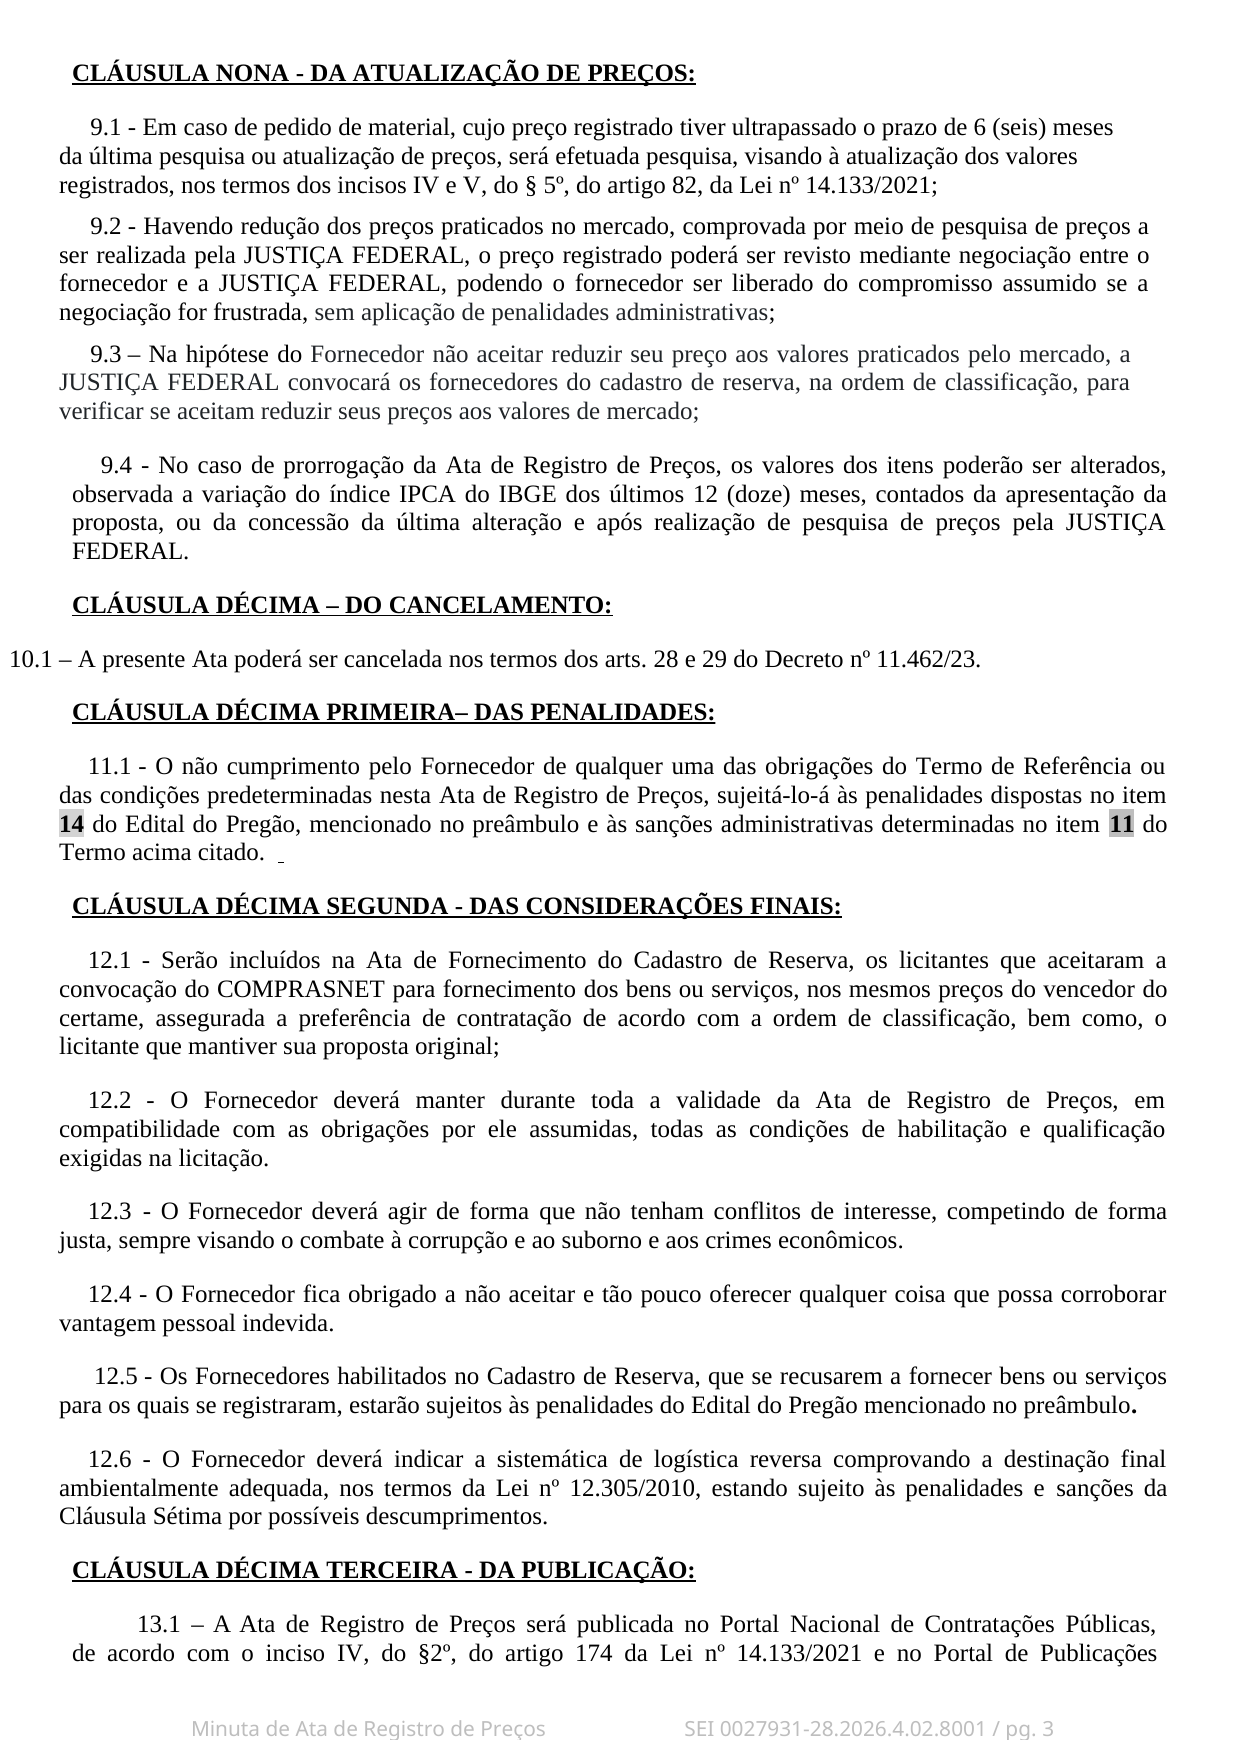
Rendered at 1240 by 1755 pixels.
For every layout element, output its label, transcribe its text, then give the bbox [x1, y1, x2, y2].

subtitle CLÁUSULA DÉCIMA SEGUNDA - DAS CONSIDERAÇÕES FINAIS: [72, 891, 1181, 920]
list - Serão incluídos na Ata de Fornecimento do Cadastro de Reserva, os licitantes que aceitaram a convocação do COMPRASNET para fornecimento dos bens ou serviços, nos mesmos preços do vencedor do certame, assegurada a preferência de contratação de acordo com a ordem de classificação, bem como, o licitante que mantiver sua proposta original; [59, 945, 1168, 1060]
list - O Fornecedor deverá agir de forma que não tenham conflitos de interesse, competindo de forma justa, sempre visando o combate à corrupção e ao suborno e aos crimes econômicos. [59, 1196, 1168, 1254]
list – Na hipótese do Fornecedor não aceitar reduzir seu preço aos valores praticados pelo mercado, a JUSTIÇA FEDERAL convocará os fornecedores do cadastro de reserva, na ordem de classificação, para verificar se aceitam reduzir seus preços aos valores de mercado; [59, 339, 1131, 425]
list - O Fornecedor fica obrigado a não aceitar e tão pouco oferecer qualquer coisa que possa corroborar vantagem pessoal indevida. [59, 1279, 1168, 1336]
subtitle CLÁUSULA DÉCIMA – DO CANCELAMENTO: [72, 590, 1181, 619]
text 13.1 – A Ata de Registro de Preços será publicada no Portal Nacional de Contratações Públicas, de acordo com o inciso IV, do §2º, do artigo 174 da Lei nº 14.133/2021 e no Portal de Publicações [72, 1609, 1166, 1667]
list - O não cumprimento pelo Fornecedor de qualquer uma das obrigações do Termo de Referência ou das condições predeterminadas nesta Ata de Registro de Preços, sujeitá-lo-á às penalidades dispostas no item 14 do Edital do Pregão, mencionado no preâmbulo e às sanções administrativas determinadas no item 11 do Termo acima citado. [59, 751, 1167, 866]
list - Havendo redução dos preços praticados no mercado, comprovada por meio de pesquisa de preços a ser realizada pela JUSTIÇA FEDERAL, o preço registrado poderá ser revisto mediante negociação entre o fornecedor e a JUSTIÇA FEDERAL, podendo o fornecedor ser liberado do compromisso assumido se a negociação for frustrada, sem aplicação de penalidades administrativas; [59, 211, 1150, 326]
subtitle CLÁUSULA NONA - DA ATUALIZAÇÃO DE PREÇOS: [72, 58, 1181, 87]
list - Em caso de pedido de material, cujo preço registrado tiver ultrapassado o prazo de 6 (seis) meses da última pesquisa ou atualização de preços, será efetuada pesquisa, visando à atualização dos valores registrados, nos termos dos incisos IV e V, do § 5º, do artigo 82, da Lei nº 14.133/2021; [59, 112, 1139, 198]
list - No caso de prorrogação da Ata de Registro de Preços, os valores dos itens poderão ser alterados, observada a variação do índice IPCA do IBGE dos últimos 12 (doze) meses, contados da apresentação da proposta, ou da concessão da última alteração e após realização de pesquisa de preços pela JUSTIÇA FEDERAL. [72, 450, 1168, 565]
list - O Fornecedor deverá manter durante toda a validade da Ata de Registro de Preços, em compatibilidade com as obrigações por ele assumidas, todas as condições de habilitação e qualificação exigidas na licitação. [59, 1085, 1167, 1171]
list - O Fornecedor deverá indicar a sistemática de logística reversa comprovando a destinação final ambientalmente adequada, nos termos da Lei nº 12.305/2010, estando sujeito às penalidades e sanções da Cláusula Sétima por possíveis descumprimentos. [59, 1444, 1167, 1530]
list - Os Fornecedores habilitados no Cadastro de Reserva, que se recusarem a fornecer bens ou serviços para os quais se registraram, estarão sujeitos às penalidades do Edital do Pregão mencionado no preâmbulo. [59, 1361, 1168, 1419]
subtitle CLÁUSULA DÉCIMA TERCEIRA - DA PUBLICAÇÃO: [72, 1555, 1181, 1584]
list – A presente Ata poderá ser cancelada nos termos dos arts. 28 e 29 do Decreto nº 11.462/23. [9, 644, 1181, 672]
subtitle CLÁUSULA DÉCIMA PRIMEIRA– DAS PENALIDADES: [72, 697, 1181, 726]
